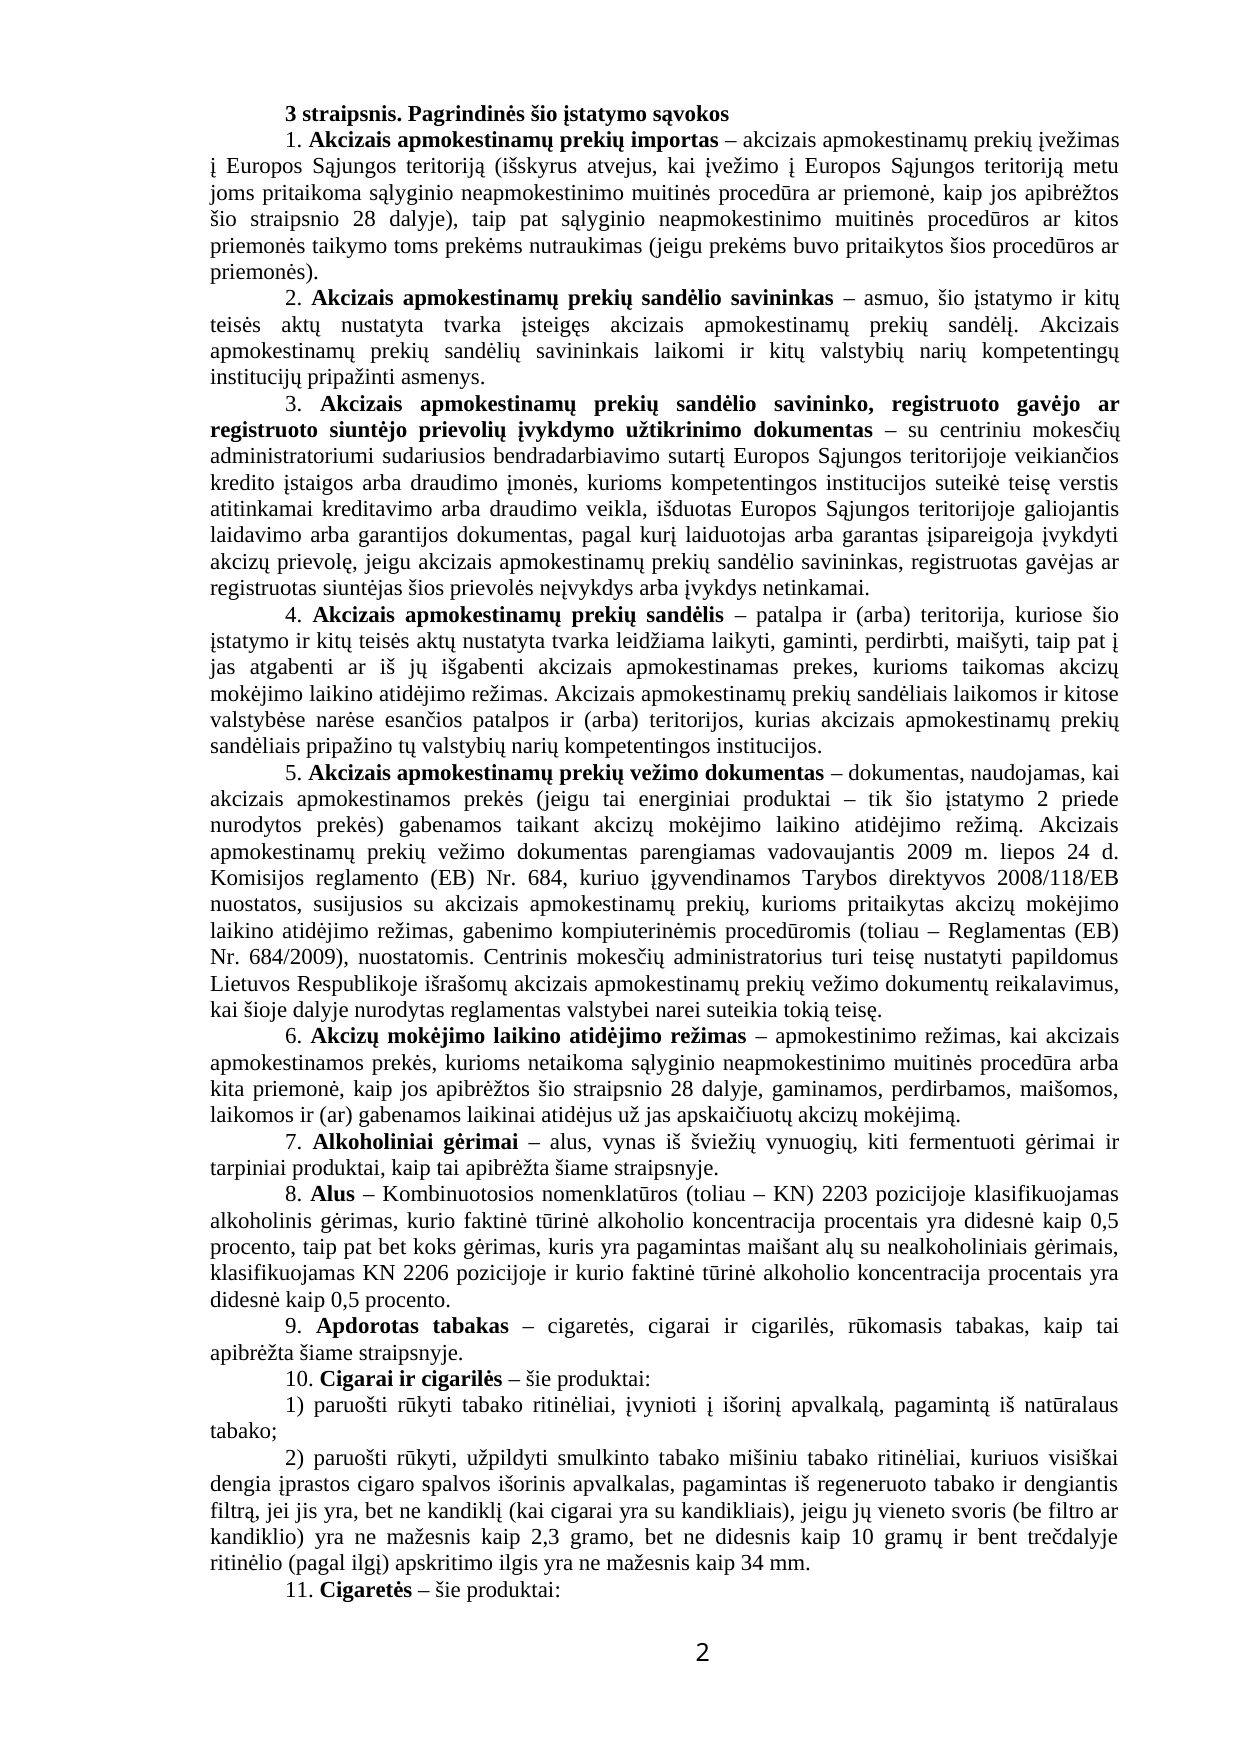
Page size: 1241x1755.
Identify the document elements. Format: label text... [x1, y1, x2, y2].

text 7. Alkoholiniai gėrimai – alus, vynas iš šviežių vynuogių, kiti fermentuoti gėrimai ir tarpiniai produktai, kaip tai apibrėžta šiame straipsnyje. [210, 1128, 1120, 1180]
text 2. Akcizais apmokestinamų prekių sandėlio savininkas – asmuo, šio įstatymo ir kitų teisės aktų nustatyta tvarka įsteigęs akcizais apmokestinamų prekių sandėlį. Akcizais apmokestinamų prekių sandėlių savininkais laikomi ir kitų valstybių narių kompetentingų institucijų pripažinti asmenys. [210, 284, 1120, 390]
text 10. Cigarai ir cigarilės – šie produktai: [210, 1365, 1120, 1391]
text 2) paruošti rūkyti, užpildyti smulkinto tabako mišiniu tabako ritinėliai, kuriuos visiškai dengia įprastos cigaro spalvos išorinis apvalkalas, pagamintas iš regeneruoto tabako ir dengiantis filtrą, jei jis yra, bet ne kandiklį (kai cigarai yra su kandikliais), jeigu jų vieneto svoris (be filtro ar kandiklio) yra ne mažesnis kaip 2,3 gramo, bet ne didesnis kaip 10 gramų ir bent trečdalyje ritinėlio (pagal ilgį) apskritimo ilgis yra ne mažesnis kaip 34 mm. [210, 1444, 1120, 1576]
text 3 straipsnis. Pagrindinės šio įstatymo sąvokos [210, 100, 1120, 126]
text 1. Akcizais apmokestinamų prekių importas – akcizais apmokestinamų prekių įvežimas į Europos Sąjungos teritoriją (išskyrus atvejus, kai įvežimo į Europos Sąjungos teritoriją metu joms pritaikoma sąlyginio neapmokestinimo muitinės procedūra ar priemonė, kaip jos apibrėžtos šio straipsnio 28 dalyje), taip pat sąlyginio neapmokestinimo muitinės procedūros ar kitos priemonės taikymo toms prekėms nutraukimas (jeigu prekėms buvo pritaikytos šios procedūros ar priemonės). [210, 126, 1120, 284]
text 8. Alus – Kombinuotosios nomenklatūros (toliau – KN) 2203 pozicijoje klasifikuojamas alkoholinis gėrimas, kurio faktinė tūrinė alkoholio koncentracija procentais yra didesnė kaip 0,5 procento, taip pat bet koks gėrimas, kuris yra pagamintas maišant alų su nealkoholiniais gėrimais, klasifikuojamas KN 2206 pozicijoje ir kurio faktinė tūrinė alkoholio koncentracija procentais yra didesnė kaip 0,5 procento. [210, 1180, 1120, 1312]
text 5. Akcizais apmokestinamų prekių vežimo dokumentas – dokumentas, naudojamas, kai akcizais apmokestinamos prekės (jeigu tai energiniai produktai – tik šio įstatymo 2 priede nurodytos prekės) gabenamos taikant akcizų mokėjimo laikino atidėjimo režimą. Akcizais apmokestinamų prekių vežimo dokumentas parengiamas vadovaujantis 2009 m. liepos 24 d. Komisijos reglamento (EB) Nr. 684, kuriuo įgyvendinamos Tarybos direktyvos 2008/118/EB nuostatos, susijusios su akcizais apmokestinamų prekių, kurioms pritaikytas akcizų mokėjimo laikino atidėjimo režimas, gabenimo kompiuterinėmis procedūromis (toliau – Reglamentas (EB) Nr. 684/2009), nuostatomis. Centrinis mokesčių administratorius turi teisę nustatyti papildomus Lietuvos Respublikoje išrašomų akcizais apmokestinamų prekių vežimo dokumentų reikalavimus, kai šioje dalyje nurodytas reglamentas valstybei narei suteikia tokią teisę. [210, 759, 1120, 1022]
text 9. Apdorotas tabakas – cigaretės, cigarai ir cigarilės, rūkomasis tabakas, kaip tai apibrėžta šiame straipsnyje. [210, 1312, 1120, 1365]
text 3. Akcizais apmokestinamų prekių sandėlio savininko, registruoto gavėjo ar registruoto siuntėjo prievolių įvykdymo užtikrinimo dokumentas – su centriniu mokesčių administratoriumi sudariusios bendradarbiavimo sutartį Europos Sąjungos teritorijoje veikiančios kredito įstaigos arba draudimo įmonės, kurioms kompetentingos institucijos suteikė teisę verstis atitinkamai kreditavimo arba draudimo veikla, išduotas Europos Sąjungos teritorijoje galiojantis laidavimo arba garantijos dokumentas, pagal kurį laiduotojas arba garantas įsipareigoja įvykdyti akcizų prievolę, jeigu akcizais apmokestinamų prekių sandėlio savininkas, registruotas gavėjas ar registruotas siuntėjas šios prievolės neįvykdys arba įvykdys netinkamai. [210, 390, 1120, 601]
text 11. Cigaretės – šie produktai: [210, 1576, 1120, 1602]
text 4. Akcizais apmokestinamų prekių sandėlis – patalpa ir (arba) teritorija, kuriose šio įstatymo ir kitų teisės aktų nustatyta tvarka leidžiama laikyti, gaminti, perdirbti, maišyti, taip pat į jas atgabenti ar iš jų išgabenti akcizais apmokestinamas prekes, kurioms taikomas akcizų mokėjimo laikino atidėjimo režimas. Akcizais apmokestinamų prekių sandėliais laikomos ir kitose valstybėse narėse esančios patalpos ir (arba) teritorijos, kurias akcizais apmokestinamų prekių sandėliais pripažino tų valstybių narių kompetentingos institucijos. [210, 601, 1120, 759]
text 6. Akcizų mokėjimo laikino atidėjimo režimas – apmokestinimo režimas, kai akcizais apmokestinamos prekės, kurioms netaikoma sąlyginio neapmokestinimo muitinės procedūra arba kita priemonė, kaip jos apibrėžtos šio straipsnio 28 dalyje, gaminamos, perdirbamos, maišomos, laikomos ir (ar) gabenamos laikinai atidėjus už jas apskaičiuotų akcizų mokėjimą. [210, 1022, 1120, 1128]
text 1) paruošti rūkyti tabako ritinėliai, įvynioti į išorinį apvalkalą, pagamintą iš natūralaus tabako; [210, 1391, 1120, 1444]
